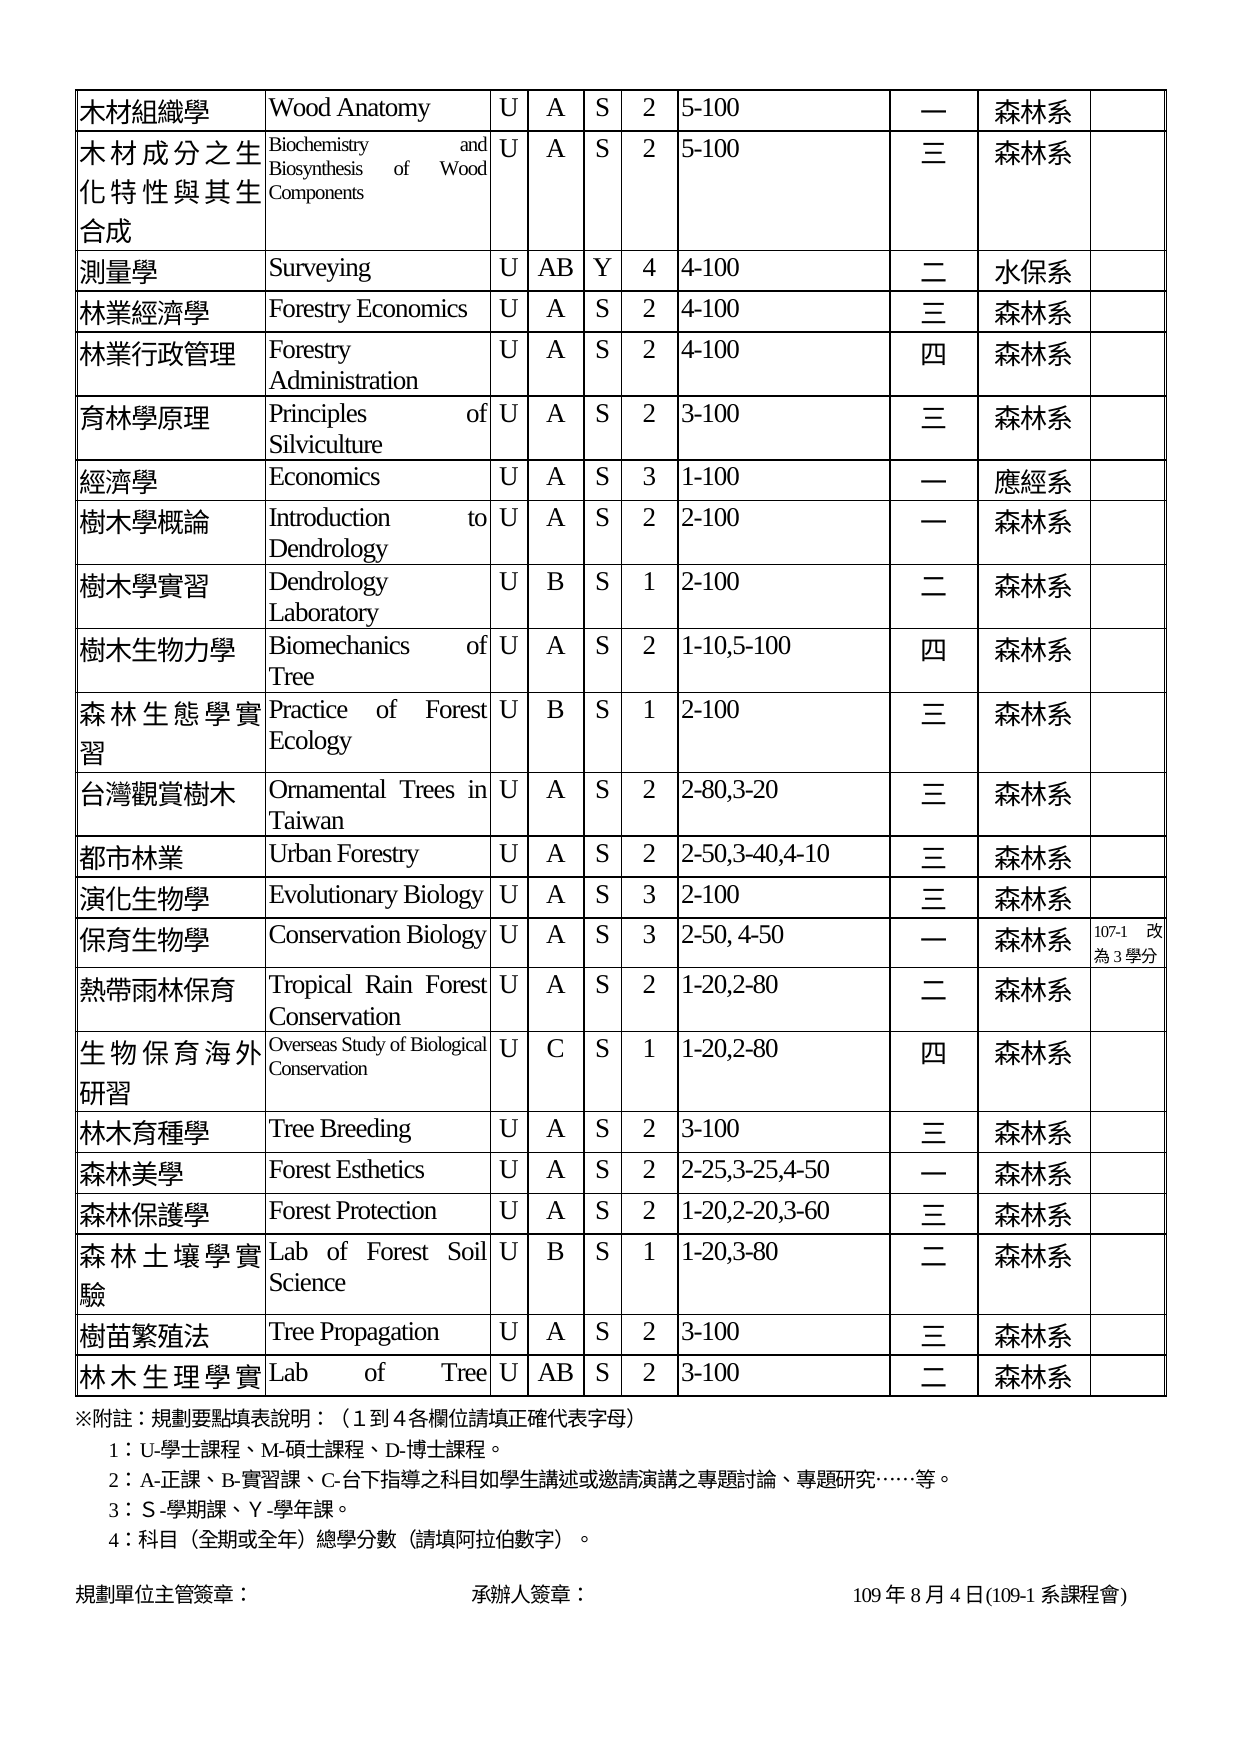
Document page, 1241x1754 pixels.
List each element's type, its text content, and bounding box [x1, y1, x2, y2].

table_cell 107-1改為3學分 [1091, 919, 1164, 967]
table_cell 森林系 [979, 1194, 1090, 1233]
table_cell 森林系 [979, 919, 1090, 967]
table_cell 三 [891, 292, 977, 331]
table_cell 森林系 [979, 629, 1090, 691]
table_cell U [491, 837, 527, 876]
table_cell Tree Propagation [266, 1315, 490, 1354]
table_cell S [585, 292, 621, 331]
table_cell [1091, 1194, 1164, 1233]
table_cell 2-50,3-40,4-10 [679, 837, 889, 876]
table_cell S [585, 333, 621, 395]
table_cell 5-100 [679, 132, 889, 249]
table_cell B [529, 565, 583, 627]
table_cell 1-20,2-20,3-60 [679, 1194, 889, 1233]
table_cell B [529, 1235, 583, 1313]
table_cell U [491, 878, 527, 917]
table_cell 森林保護學 [78, 1194, 265, 1233]
table_cell 生物保育海外研習 [78, 1032, 265, 1111]
table_cell U [491, 968, 527, 1031]
table_cell 2 [622, 837, 677, 876]
table_cell [1091, 773, 1164, 835]
table_cell 三 [891, 1194, 977, 1233]
table_cell 森林系 [979, 968, 1090, 1031]
table_cell 1-20,2-80 [679, 1032, 889, 1111]
table_cell [1091, 397, 1164, 459]
table_cell Biomechanics of Tree [266, 629, 490, 691]
table_cell 經濟學 [78, 461, 265, 500]
table_cell Lab of Tree [266, 1356, 490, 1395]
table_cell [1091, 1356, 1164, 1395]
table_cell S [585, 773, 621, 835]
table_cell 森林系 [979, 1153, 1090, 1192]
table_cell 2 [622, 1315, 677, 1354]
table_cell U [491, 132, 527, 249]
table_cell 樹木學概論 [78, 501, 265, 564]
table_cell 2-80,3-20 [679, 773, 889, 835]
table_cell 2 [622, 1112, 677, 1152]
table_cell 2 [622, 968, 677, 1031]
table_cell 2 [622, 292, 677, 331]
table_cell 1 [622, 565, 677, 627]
table_cell 林業行政管理 [78, 333, 265, 395]
table_cell Y [585, 251, 621, 290]
table_cell 2 [622, 1153, 677, 1192]
table_cell 測量學 [78, 251, 265, 290]
table_cell 森林系 [979, 333, 1090, 395]
table_cell 3-100 [679, 397, 889, 459]
table_cell U [491, 919, 527, 967]
table_cell 森林系 [979, 1112, 1090, 1152]
table_cell 二 [891, 1235, 977, 1313]
table_cell A [529, 773, 583, 835]
table_cell 2 [622, 132, 677, 249]
table_cell 一 [891, 501, 977, 564]
table_cell S [585, 91, 621, 130]
table_cell 三 [891, 837, 977, 876]
table_cell 三 [891, 878, 977, 917]
table_cell A [529, 292, 583, 331]
table_cell U [491, 292, 527, 331]
table_cell A [529, 919, 583, 967]
table_cell S [585, 1356, 621, 1395]
table_cell Practice of Forest Ecology [266, 693, 490, 771]
table_cell 森林系 [979, 292, 1090, 331]
table_cell Tree Breeding [266, 1112, 490, 1152]
table_cell 1 [622, 693, 677, 771]
table_cell Economics [266, 461, 490, 500]
table_cell Wood Anatomy [266, 91, 490, 130]
table_cell [1091, 501, 1164, 564]
table_cell A [529, 1315, 583, 1354]
table_cell U [491, 91, 527, 130]
table_cell C [529, 1032, 583, 1111]
table_cell S [585, 1315, 621, 1354]
table_cell 1-10,5-100 [679, 629, 889, 691]
table_cell Principles of Silviculture [266, 397, 490, 459]
table_cell [1091, 132, 1164, 249]
table_cell [1091, 1153, 1164, 1192]
table_cell 3-100 [679, 1356, 889, 1395]
table_cell 水保系 [979, 251, 1090, 290]
table_cell 樹木學實習 [78, 565, 265, 627]
table_cell A [529, 333, 583, 395]
table_cell 二 [891, 565, 977, 627]
table_cell Introduction to Dendrology [266, 501, 490, 564]
table_cell 三 [891, 693, 977, 771]
table_cell S [585, 501, 621, 564]
table_cell U [491, 251, 527, 290]
table_cell Conservation Biology [266, 919, 490, 967]
table_cell 演化生物學 [78, 878, 265, 917]
table_cell 森林系 [979, 501, 1090, 564]
table_cell U [491, 1153, 527, 1192]
table_cell U [491, 1194, 527, 1233]
table_cell 四 [891, 629, 977, 691]
table_cell 森林系 [979, 397, 1090, 459]
table_cell 1-20,2-80 [679, 968, 889, 1031]
table_cell [1091, 878, 1164, 917]
table_cell 林木育種學 [78, 1112, 265, 1152]
table_cell 3-100 [679, 1315, 889, 1354]
table_cell A [529, 878, 583, 917]
table_cell 森林土壤學實驗 [78, 1235, 265, 1313]
table_cell 2-25,3-25,4-50 [679, 1153, 889, 1192]
table_cell 1-100 [679, 461, 889, 500]
table_cell 三 [891, 773, 977, 835]
table_cell Evolutionary Biology [266, 878, 490, 917]
table_cell 森林系 [979, 565, 1090, 627]
table_cell A [529, 132, 583, 249]
table_cell 樹木生物力學 [78, 629, 265, 691]
table_cell [1091, 565, 1164, 627]
table_cell 4-100 [679, 251, 889, 290]
table_cell 三 [891, 397, 977, 459]
table_cell 1 [622, 1235, 677, 1313]
table_cell 應經系 [979, 461, 1090, 500]
table_cell [1091, 693, 1164, 771]
table_cell Urban Forestry [266, 837, 490, 876]
table_cell 森林系 [979, 837, 1090, 876]
table_cell Forest Esthetics [266, 1153, 490, 1192]
table_cell U [491, 501, 527, 564]
table_cell U [491, 1112, 527, 1152]
table_cell Biochemistry and Biosynthesis of Wood Components [266, 132, 490, 249]
table_cell 木材成分之生化特性與其生合成 [78, 132, 265, 249]
table_cell U [491, 773, 527, 835]
table_cell Forest Protection [266, 1194, 490, 1233]
table_cell 一 [891, 1153, 977, 1192]
table_cell 4 [622, 251, 677, 290]
table_cell S [585, 1112, 621, 1152]
table_cell Dendrology Laboratory [266, 565, 490, 627]
table_cell 2-100 [679, 878, 889, 917]
table_cell Surveying [266, 251, 490, 290]
table_cell [1091, 1315, 1164, 1354]
table_cell Overseas Study of Biological Conservation [266, 1032, 490, 1111]
table_cell 一 [891, 461, 977, 500]
table_cell U [491, 1235, 527, 1313]
table_cell 2-100 [679, 693, 889, 771]
table_cell A [529, 501, 583, 564]
table_cell 森林系 [979, 1356, 1090, 1395]
table_cell 四 [891, 333, 977, 395]
table_cell A [529, 629, 583, 691]
table_cell 森林系 [979, 878, 1090, 917]
table_cell S [585, 878, 621, 917]
table_cell A [529, 1153, 583, 1192]
table_cell S [585, 693, 621, 771]
table_cell U [491, 1032, 527, 1111]
table_cell 1-20,3-80 [679, 1235, 889, 1313]
table_cell A [529, 1194, 583, 1233]
table_cell [1091, 333, 1164, 395]
table_cell 樹苗繁殖法 [78, 1315, 265, 1354]
table_cell S [585, 629, 621, 691]
table_cell 二 [891, 251, 977, 290]
table_cell S [585, 565, 621, 627]
table_cell 2 [622, 773, 677, 835]
table_cell 4-100 [679, 292, 889, 331]
table_cell 3 [622, 919, 677, 967]
table_cell U [491, 1315, 527, 1354]
table_cell 森林系 [979, 91, 1090, 130]
table_cell 四 [891, 1032, 977, 1111]
table_cell 3 [622, 461, 677, 500]
table_cell S [585, 1032, 621, 1111]
table_cell [1091, 1032, 1164, 1111]
table_cell S [585, 968, 621, 1031]
table_cell [1091, 629, 1164, 691]
table_cell 森林系 [979, 693, 1090, 771]
table_cell 森林系 [979, 1235, 1090, 1313]
table_cell 森林系 [979, 1315, 1090, 1354]
table_cell [1091, 91, 1164, 130]
table_cell [1091, 1235, 1164, 1313]
table_cell 2 [622, 629, 677, 691]
table_cell 森林生態學實習 [78, 693, 265, 771]
table_cell S [585, 397, 621, 459]
table_cell [1091, 1112, 1164, 1152]
table_cell 2 [622, 1194, 677, 1233]
table_cell 林業經濟學 [78, 292, 265, 331]
table_cell U [491, 397, 527, 459]
table_cell 2-100 [679, 501, 889, 564]
table_cell A [529, 397, 583, 459]
table_cell 2 [622, 91, 677, 130]
table_cell 三 [891, 132, 977, 249]
table_cell 3 [622, 878, 677, 917]
table_cell 2 [622, 397, 677, 459]
table_cell U [491, 565, 527, 627]
table_cell Forestry Economics [266, 292, 490, 331]
table_cell A [529, 1112, 583, 1152]
table_cell Ornamental Trees in Taiwan [266, 773, 490, 835]
table_cell 森林系 [979, 132, 1090, 249]
table_cell 木材組織學 [78, 91, 265, 130]
table_cell S [585, 132, 621, 249]
table_cell U [491, 333, 527, 395]
table_cell AB [529, 1356, 583, 1395]
table_cell 育林學原理 [78, 397, 265, 459]
table_cell S [585, 837, 621, 876]
table_cell 三 [891, 1112, 977, 1152]
table_cell 3-100 [679, 1112, 889, 1152]
table_cell B [529, 693, 583, 771]
table_cell 三 [891, 1315, 977, 1354]
table_cell Forestry Administration [266, 333, 490, 395]
table_cell 2 [622, 501, 677, 564]
table_cell A [529, 91, 583, 130]
table_cell A [529, 837, 583, 876]
table_cell 熱帶雨林保育 [78, 968, 265, 1031]
table_cell AB [529, 251, 583, 290]
table_cell 台灣觀賞樹木 [78, 773, 265, 835]
table_cell S [585, 1153, 621, 1192]
table_cell U [491, 1356, 527, 1395]
table_cell 2 [622, 333, 677, 395]
table_cell 二 [891, 1356, 977, 1395]
table_cell 都市林業 [78, 837, 265, 876]
table_cell U [491, 461, 527, 500]
table_cell [1091, 968, 1164, 1031]
table_cell [1091, 461, 1164, 500]
table_cell S [585, 1194, 621, 1233]
table_cell U [491, 693, 527, 771]
table_cell 1 [622, 1032, 677, 1111]
table_cell 4-100 [679, 333, 889, 395]
table_cell S [585, 919, 621, 967]
table_cell A [529, 461, 583, 500]
table_cell 保育生物學 [78, 919, 265, 967]
table_cell 2-50, 4-50 [679, 919, 889, 967]
table_cell Lab of Forest Soil Science [266, 1235, 490, 1313]
table_cell 森林系 [979, 773, 1090, 835]
table_cell S [585, 461, 621, 500]
table_cell 林木生理學實 [78, 1356, 265, 1395]
table_cell Tropical Rain Forest Conservation [266, 968, 490, 1031]
table_cell [1091, 292, 1164, 331]
table_cell 一 [891, 91, 977, 130]
table_cell [1091, 251, 1164, 290]
table_cell 2-100 [679, 565, 889, 627]
table_cell A [529, 968, 583, 1031]
table_cell 5-100 [679, 91, 889, 130]
table_cell 2 [622, 1356, 677, 1395]
table_cell 一 [891, 919, 977, 967]
table_cell 森林系 [979, 1032, 1090, 1111]
table_cell S [585, 1235, 621, 1313]
table_cell 二 [891, 968, 977, 1031]
table_cell 森林美學 [78, 1153, 265, 1192]
table_cell U [491, 629, 527, 691]
table_cell [1091, 837, 1164, 876]
